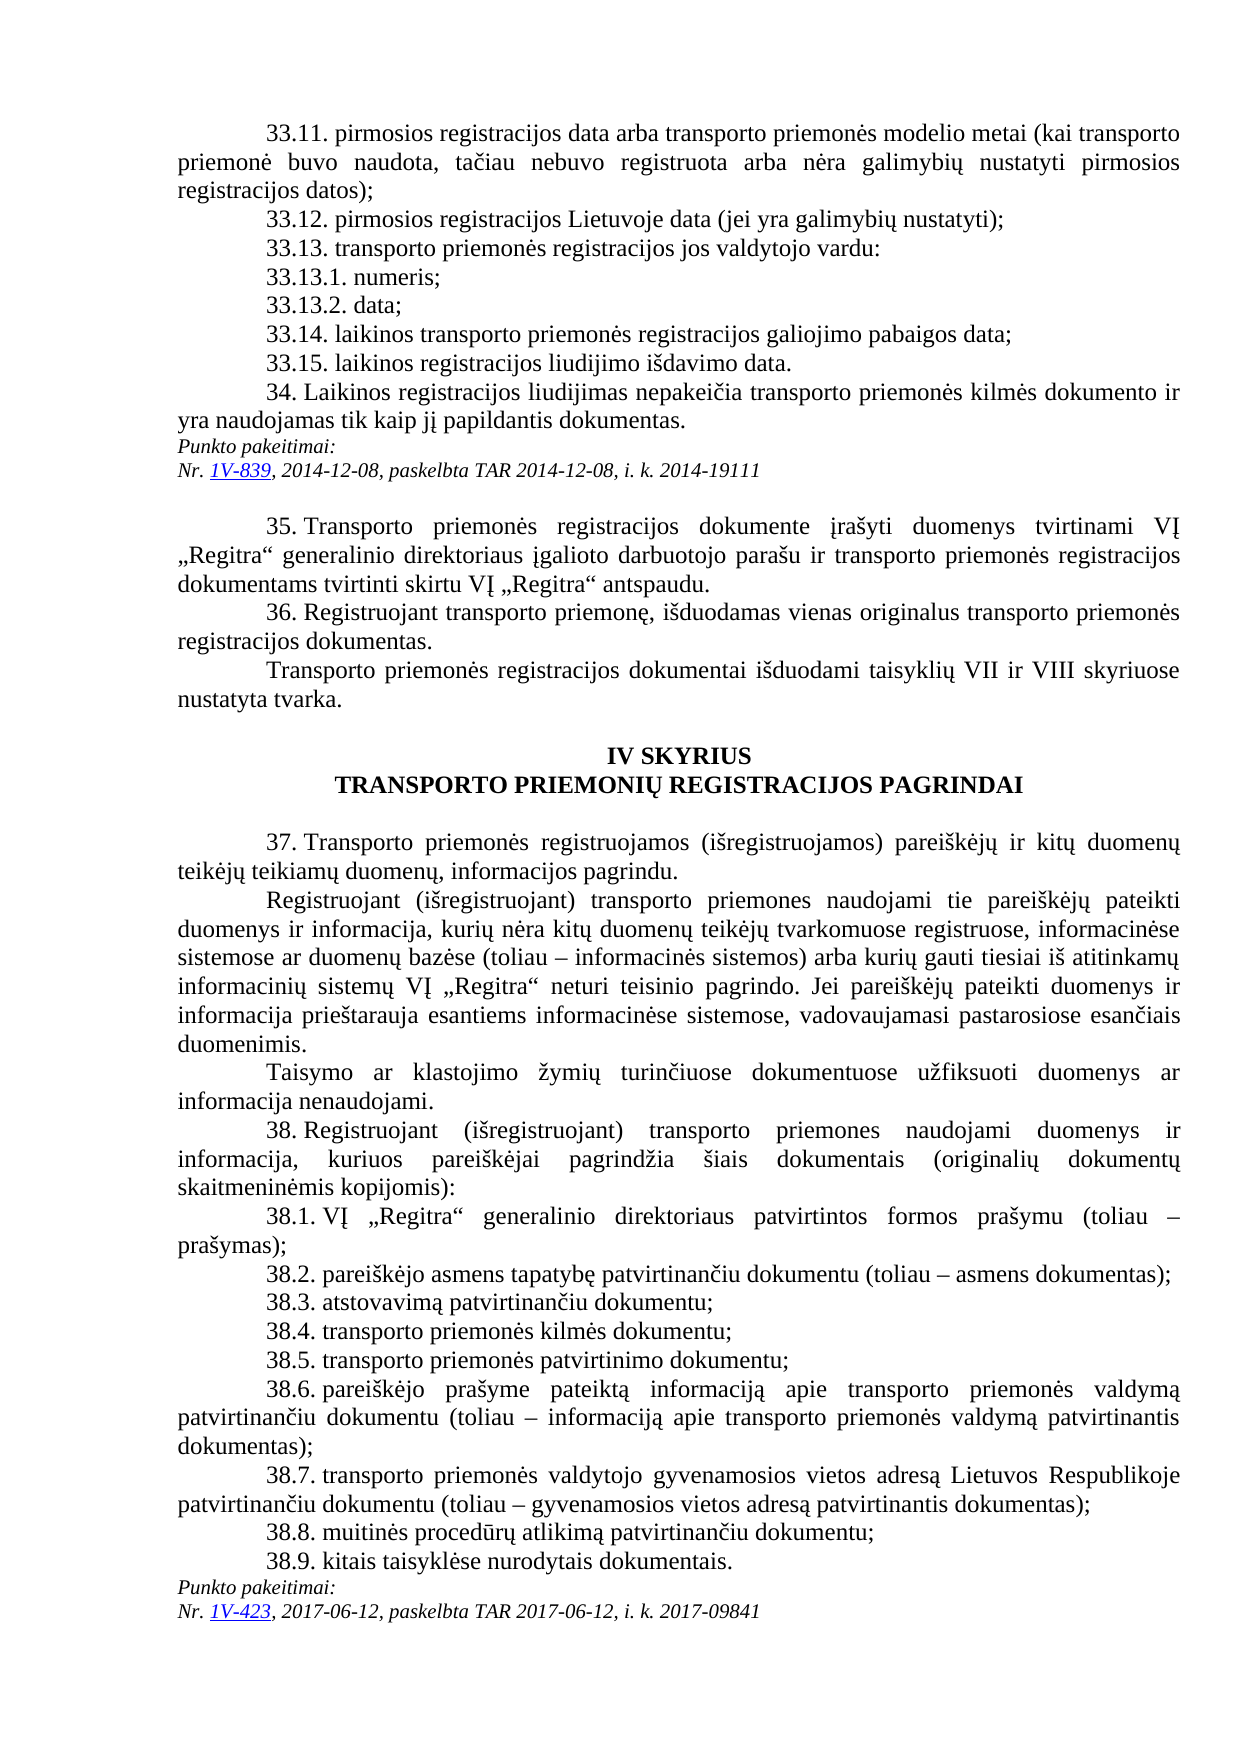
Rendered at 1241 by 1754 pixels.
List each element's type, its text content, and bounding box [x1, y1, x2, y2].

text 33.13.1. numeris; [177, 262, 1181, 291]
text 33.15. laikinos registracijos liudijimo išdavimo data. [177, 348, 1181, 377]
text 38.4. transporto priemonės kilmės dokumentu; [177, 1316, 1181, 1345]
text 38.9. kitais taisyklėse nurodytais dokumentais. [177, 1546, 1181, 1575]
text Punkto pakeitimai: [177, 1575, 1181, 1599]
text 38.8. muitinės procedūrų atlikimą patvirtinančiu dokumentu; [177, 1517, 1181, 1546]
text 37. Transporto priemonės registruojamos (išregistruojamos) pareiškėjų ir kitų duomenų teikėjų teikiamų duomenų, informacijos pagrindu. [177, 827, 1181, 885]
text 38.2. pareiškėjo asmens tapatybę patvirtinančiu dokumentu (toliau – asmens dokumentas); [177, 1259, 1181, 1287]
text 33.11. pirmosios registracijos data arba transporto priemonės modelio metai (kai transporto priemonė buvo naudota, tačiau nebuvo registruota arba nėra galimybių nustatyti pirmosios registracijos datos); [177, 118, 1181, 204]
text 34. Laikinos registracijos liudijimas nepakeičia transporto priemonės kilmės dokumento ir yra naudojamas tik kaip jį papildantis dokumentas. [177, 377, 1181, 434]
text 38.7. transporto priemonės valdytojo gyvenamosios vietos adresą Lietuvos Respublikoje patvirtinančiu dokumentu (toliau – gyvenamosios vietos adresą patvirtinantis dokumentas); [177, 1460, 1181, 1517]
text 35. Transporto priemonės registracijos dokumente įrašyti duomenys tvirtinami VĮ „Regitra“ generalinio direktoriaus įgalioto darbuotojo parašu ir transporto priemonės registracijos dokumentams tvirtinti skirtu VĮ „Regitra“ antspaudu. [177, 511, 1181, 597]
text 33.13. transporto priemonės registracijos jos valdytojo vardu: [177, 233, 1181, 262]
text 38. Registruojant (išregistruojant) transporto priemones naudojami duomenys ir informacija, kuriuos pareiškėjai pagrindžia šiais dokumentais (originalių dokumentų skaitmeninėmis kopijomis): [177, 1115, 1181, 1201]
text 38.3. atstovavimą patvirtinančiu dokumentu; [177, 1287, 1181, 1316]
text TRANSPORTO PRIEMONIŲ REGISTRACIJOS PAGRINDAI [177, 770, 1181, 799]
text Taisymo ar klastojimo žymių turinčiuose dokumentuose užfiksuoti duomenys ar informacija nenaudojami. [177, 1057, 1181, 1115]
text 38.6. pareiškėjo prašyme pateiktą informaciją apie transporto priemonės valdymą patvirtinančiu dokumentu (toliau – informaciją apie transporto priemonės valdymą patvirtinantis dokumentas); [177, 1374, 1181, 1460]
text IV SKYRIUS [177, 741, 1181, 770]
text Transporto priemonės registracijos dokumentai išduodami taisyklių VII ir VIII skyriuose nustatyta tvarka. [177, 655, 1181, 712]
text Nr. 1V-839, 2014-12-08, paskelbta TAR 2014-12-08, i. k. 2014-19111 [177, 458, 1181, 482]
text 33.14. laikinos transporto priemonės registracijos galiojimo pabaigos data; [177, 319, 1181, 348]
text 33.13.2. data; [177, 291, 1181, 319]
text 33.12. pirmosios registracijos Lietuvoje data (jei yra galimybių nustatyti); [177, 204, 1181, 233]
text 36. Registruojant transporto priemonę, išduodamas vienas originalus transporto priemonės registracijos dokumentas. [177, 597, 1181, 655]
text Punkto pakeitimai: [177, 434, 1181, 458]
text 38.1. VĮ „Regitra“ generalinio direktoriaus patvirtintos formos prašymu (toliau – prašymas); [177, 1201, 1181, 1259]
text 38.5. transporto priemonės patvirtinimo dokumentu; [177, 1345, 1181, 1374]
text Nr. 1V-423, 2017-06-12, paskelbta TAR 2017-06-12, i. k. 2017-09841 [177, 1599, 1181, 1623]
text Registruojant (išregistruojant) transporto priemones naudojami tie pareiškėjų pateikti duomenys ir informacija, kurių nėra kitų duomenų teikėjų tvarkomuose registruose, informacinėse sistemose ar duomenų bazėse (toliau – informacinės sistemos) arba kurių gauti tiesiai iš atitinkamų informacinių sistemų VĮ „Regitra“ neturi teisinio pagrindo. Jei pareiškėjų pateikti duomenys ir informacija prieštarauja esantiems informacinėse sistemose, vadovaujamasi pastarosiose esančiais duomenimis. [177, 885, 1181, 1057]
